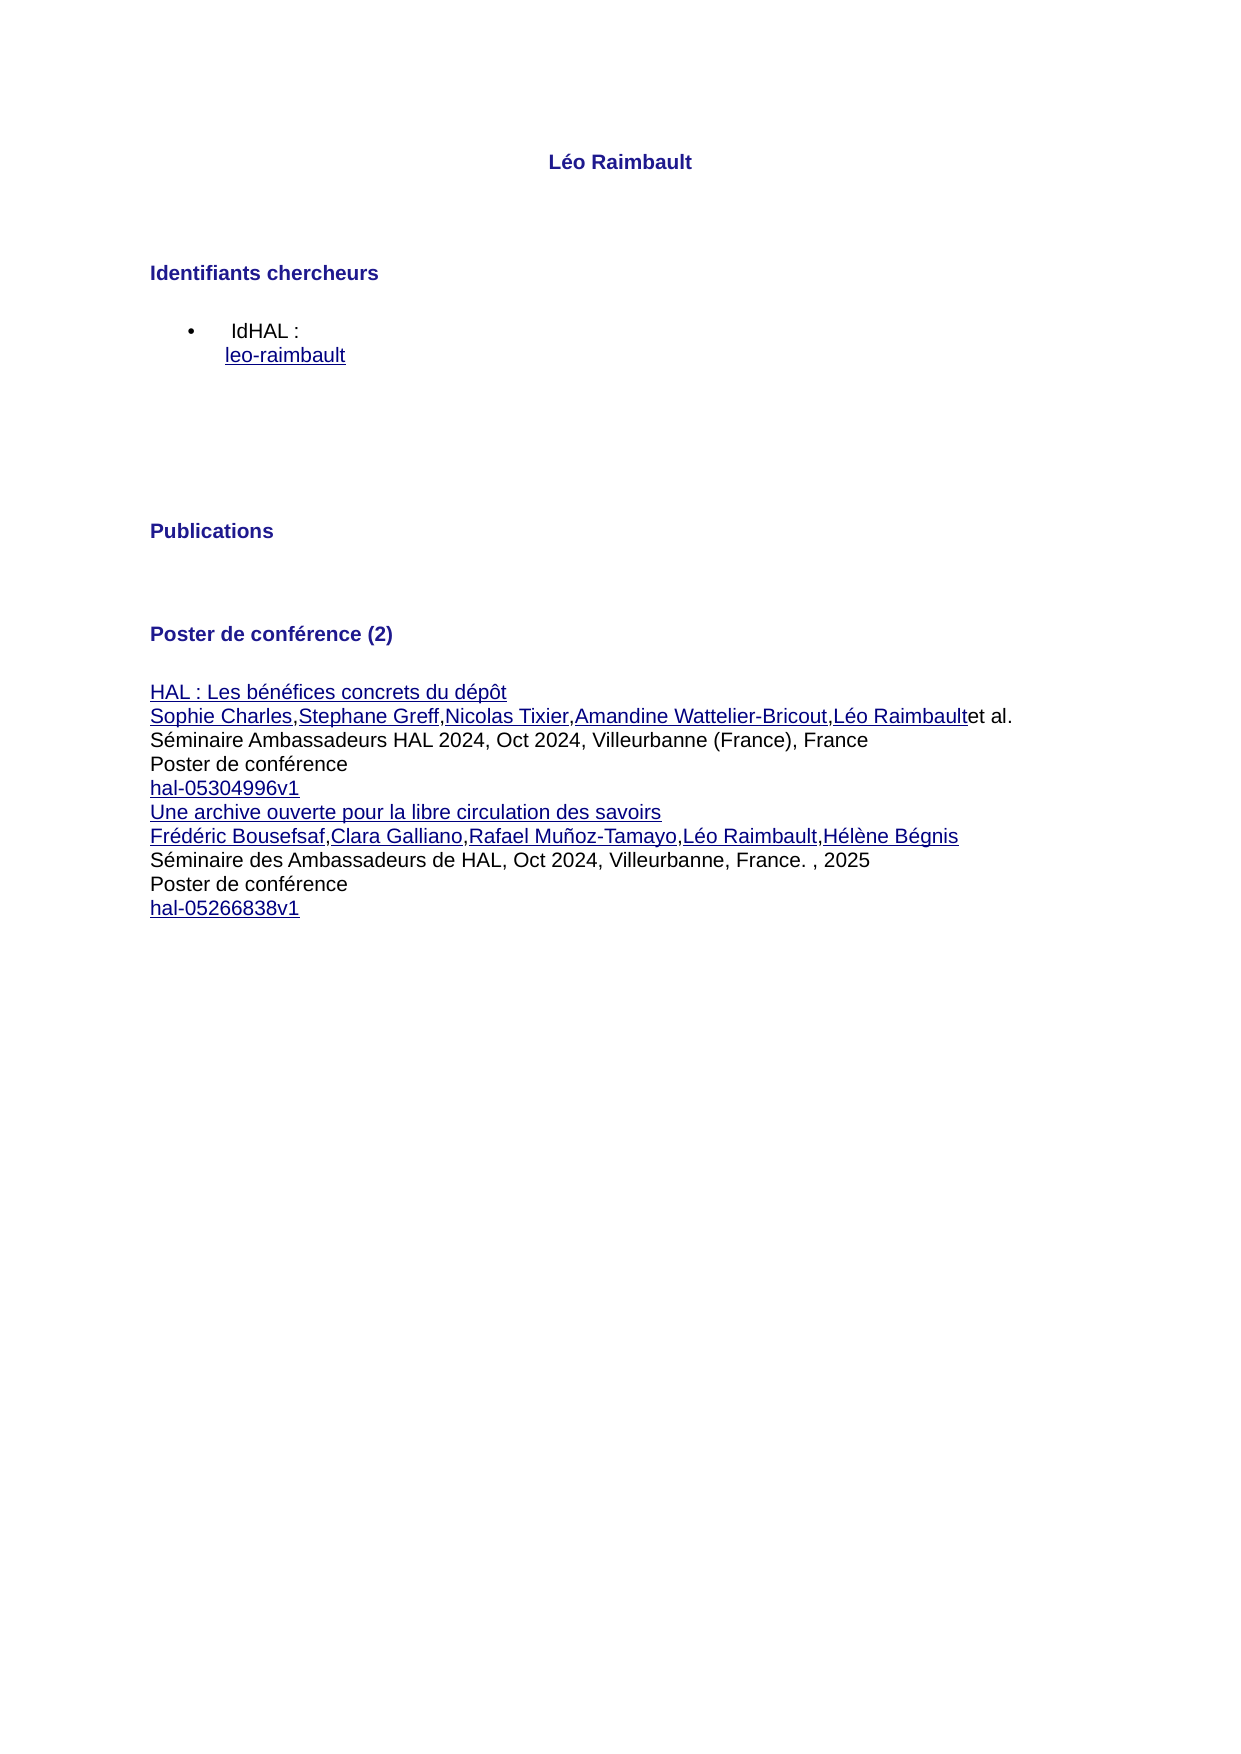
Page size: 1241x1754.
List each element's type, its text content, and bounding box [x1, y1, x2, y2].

list IdHAL : [187, 319, 1090, 343]
subtitle Identifiants chercheurs [150, 260, 1090, 284]
table_header HAL : Les bénéfices concrets du dépôt Sophie Charles,Stephane Greff,Nicolas Tixier,Amandine Wattelier-Bricout,Léo Raimbaultet al. Séminaire Ambassadeurs HAL 2024, Oct 2024, Villeurbanne (France), France Poster de conférence hal-05304996v1 [150, 680, 1090, 800]
subtitle Poster de conférence (2) [150, 622, 1090, 646]
table_cell Une archive ouverte pour la libre circulation des savoirs Frédéric Bousefsaf,Clara Galliano,Rafael Muñoz-Tamayo,Léo Raimbault,Hélène Bégnis Séminaire des Ambassadeurs de HAL, Oct 2024, Villeurbanne, France. , 2025 Poster de conférence hal-05266838v1 [150, 800, 1090, 920]
subtitle Léo Raimbault [150, 150, 1090, 174]
subtitle Publications [150, 519, 1090, 543]
list leo-raimbault [187, 343, 1090, 367]
